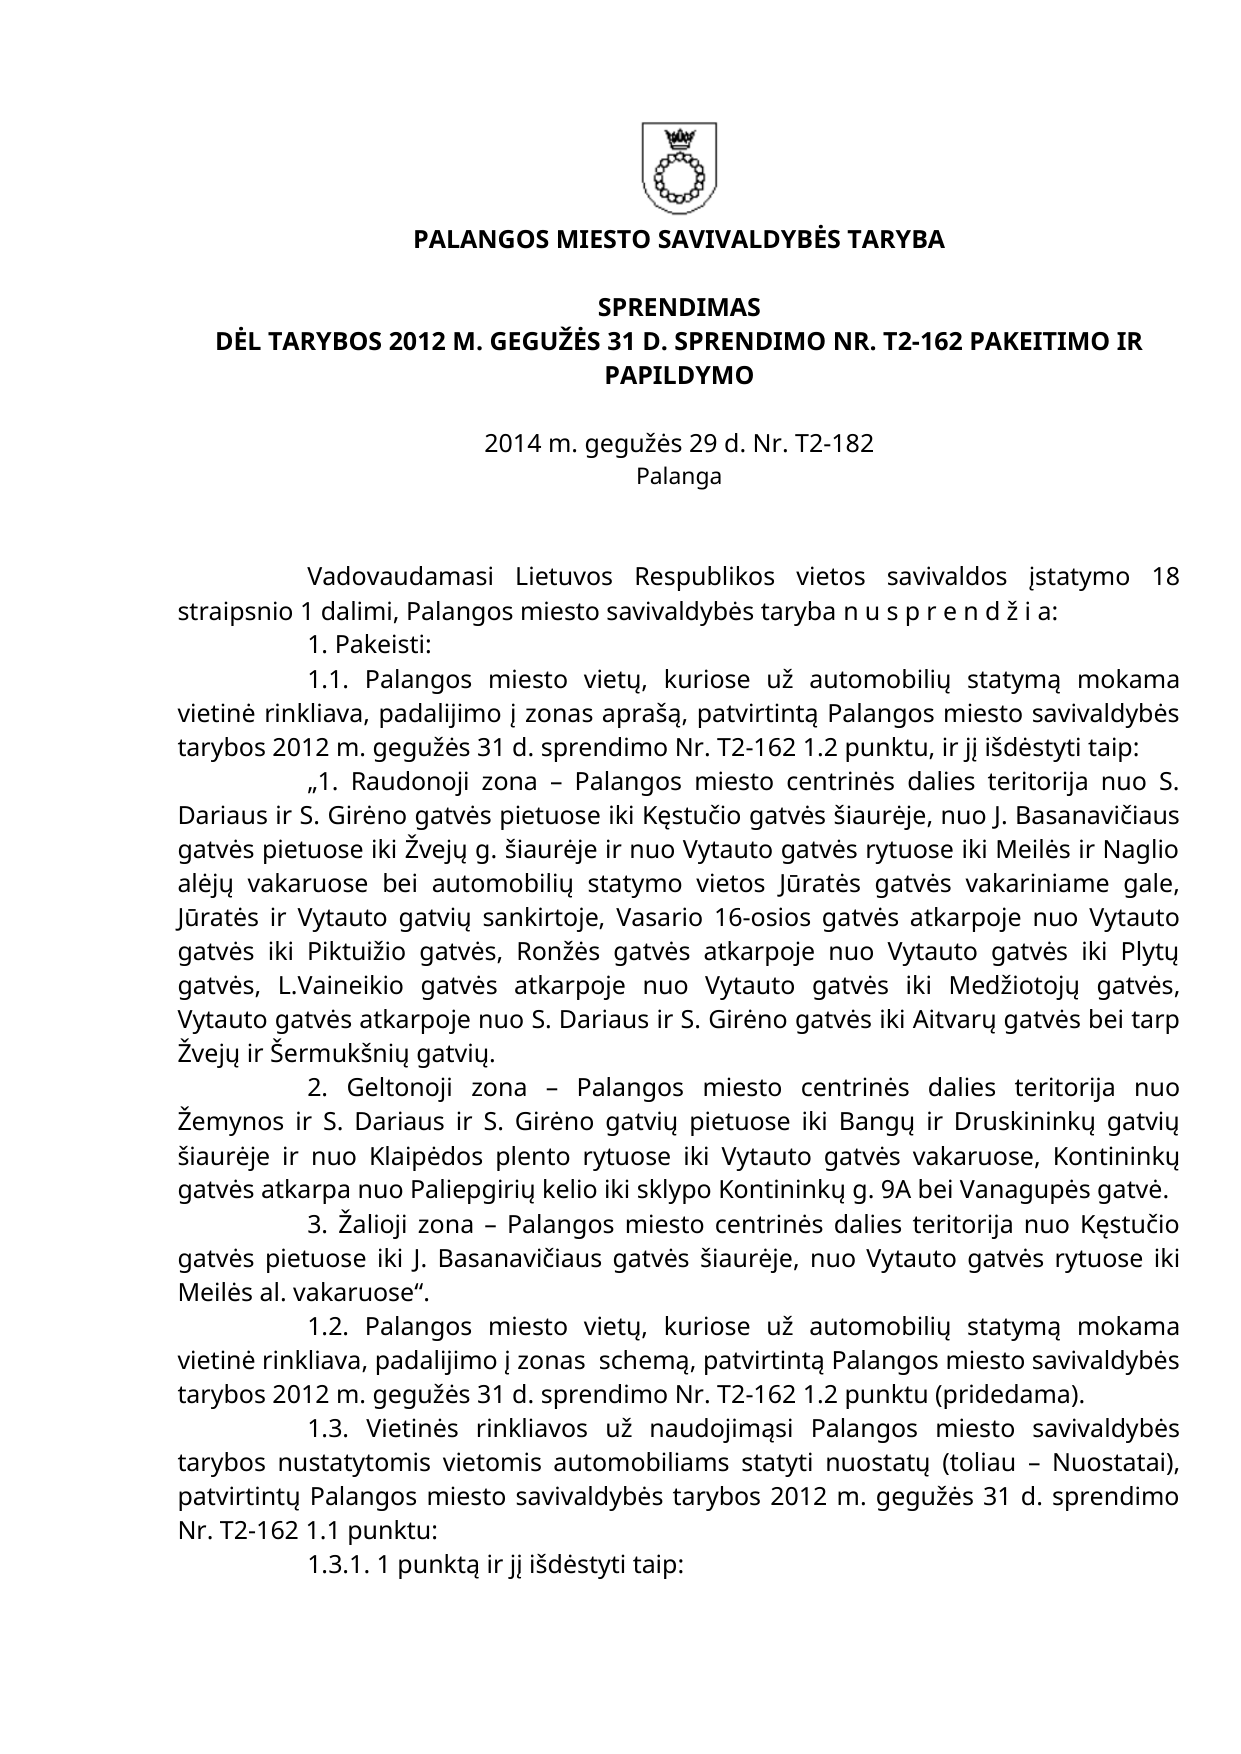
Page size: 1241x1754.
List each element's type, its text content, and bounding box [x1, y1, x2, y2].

text 1.3.1. 1 punktą ir jį išdėstyti taip: [177, 1547, 1181, 1581]
text DĖL TARYBOS 2012 M. GEGUŽĖS 31 D. SPRENDIMO NR. T2-162 PAKEITIMO IR PAPILDYMO [177, 323, 1181, 392]
text 1.3. Vietinės rinkliavos už naudojimąsi Palangos miesto savivaldybės tarybos nustatytomis vietomis automobiliams statyti nuostatų (toliau – Nuostatai), patvirtintų Palangos miesto savivaldybės tarybos 2012 m. gegužės 31 d. sprendimo Nr. T2-162 1.1 punktu: [177, 1411, 1181, 1547]
text Palanga [177, 460, 1181, 491]
text 2. Geltonoji zona – Palangos miesto centrinės dalies teritorija nuo Žemynos ir S. Dariaus ir S. Girėno gatvių pietuose iki Bangų ir Druskininkų gatvių šiaurėje ir nuo Klaipėdos plento rytuose iki Vytauto gatvės vakaruose, Kontininkų gatvės atkarpa nuo Paliepgirių kelio iki sklypo Kontininkų g. 9A bei Vanagupės gatvė. [177, 1070, 1181, 1206]
text Vadovaudamasi Lietuvos Respublikos vietos savivaldos įstatymo 18 straipsnio 1 dalimi, Palangos miesto savivaldybės taryba nusprendžia: [177, 559, 1181, 627]
text PALANGOS MIESTO SAVIVALDYBĖS TARYBA [177, 221, 1181, 255]
text 3. Žalioji zona – Palangos miesto centrinės dalies teritorija nuo Kęstučio gatvės pietuose iki J. Basanavičiaus gatvės šiaurėje, nuo Vytauto gatvės rytuose iki Meilės al. vakaruose“. [177, 1206, 1181, 1308]
text 1.1. Palangos miesto vietų, kuriose už automobilių statymą mokama vietinė rinkliava, padalijimo į zonas aprašą, patvirtintą Palangos miesto savivaldybės tarybos 2012 m. gegužės 31 d. sprendimo Nr. T2-162 1.2 punktu, ir jį išdėstyti taip: [177, 661, 1181, 763]
text 1. Pakeisti: [177, 627, 1181, 661]
text 1.2. Palangos miesto vietų, kuriose už automobilių statymą mokama vietinė rinkliava, padalijimo į zonas schemą, patvirtintą Palangos miesto savivaldybės tarybos 2012 m. gegužės 31 d. sprendimo Nr. T2-162 1.2 punktu (pridedama). [177, 1308, 1181, 1411]
text SPRENDIMAS [177, 289, 1181, 323]
text „1. Raudonoji zona – Palangos miesto centrinės dalies teritorija nuo S. Dariaus ir S. Girėno gatvės pietuose iki Kęstučio gatvės šiaurėje, nuo J. Basanavičiaus gatvės pietuose iki Žvejų g. šiaurėje ir nuo Vytauto gatvės rytuose iki Meilės ir Naglio alėjų vakaruose bei automobilių statymo vietos Jūratės gatvės vakariniame gale, Jūratės ir Vytauto gatvių sankirtoje, Vasario 16-osios gatvės atkarpoje nuo Vytauto gatvės iki Piktuižio gatvės, Ronžės gatvės atkarpoje nuo Vytauto gatvės iki Plytų gatvės, L.Vaineikio gatvės atkarpoje nuo Vytauto gatvės iki Medžiotojų gatvės, Vytauto gatvės atkarpoje nuo S. Dariaus ir S. Girėno gatvės iki Aitvarų gatvės bei tarp Žvejų ir Šermukšnių gatvių. [177, 763, 1181, 1070]
text 2014 m. gegužės 29 d. Nr. T2-182 [177, 426, 1181, 460]
